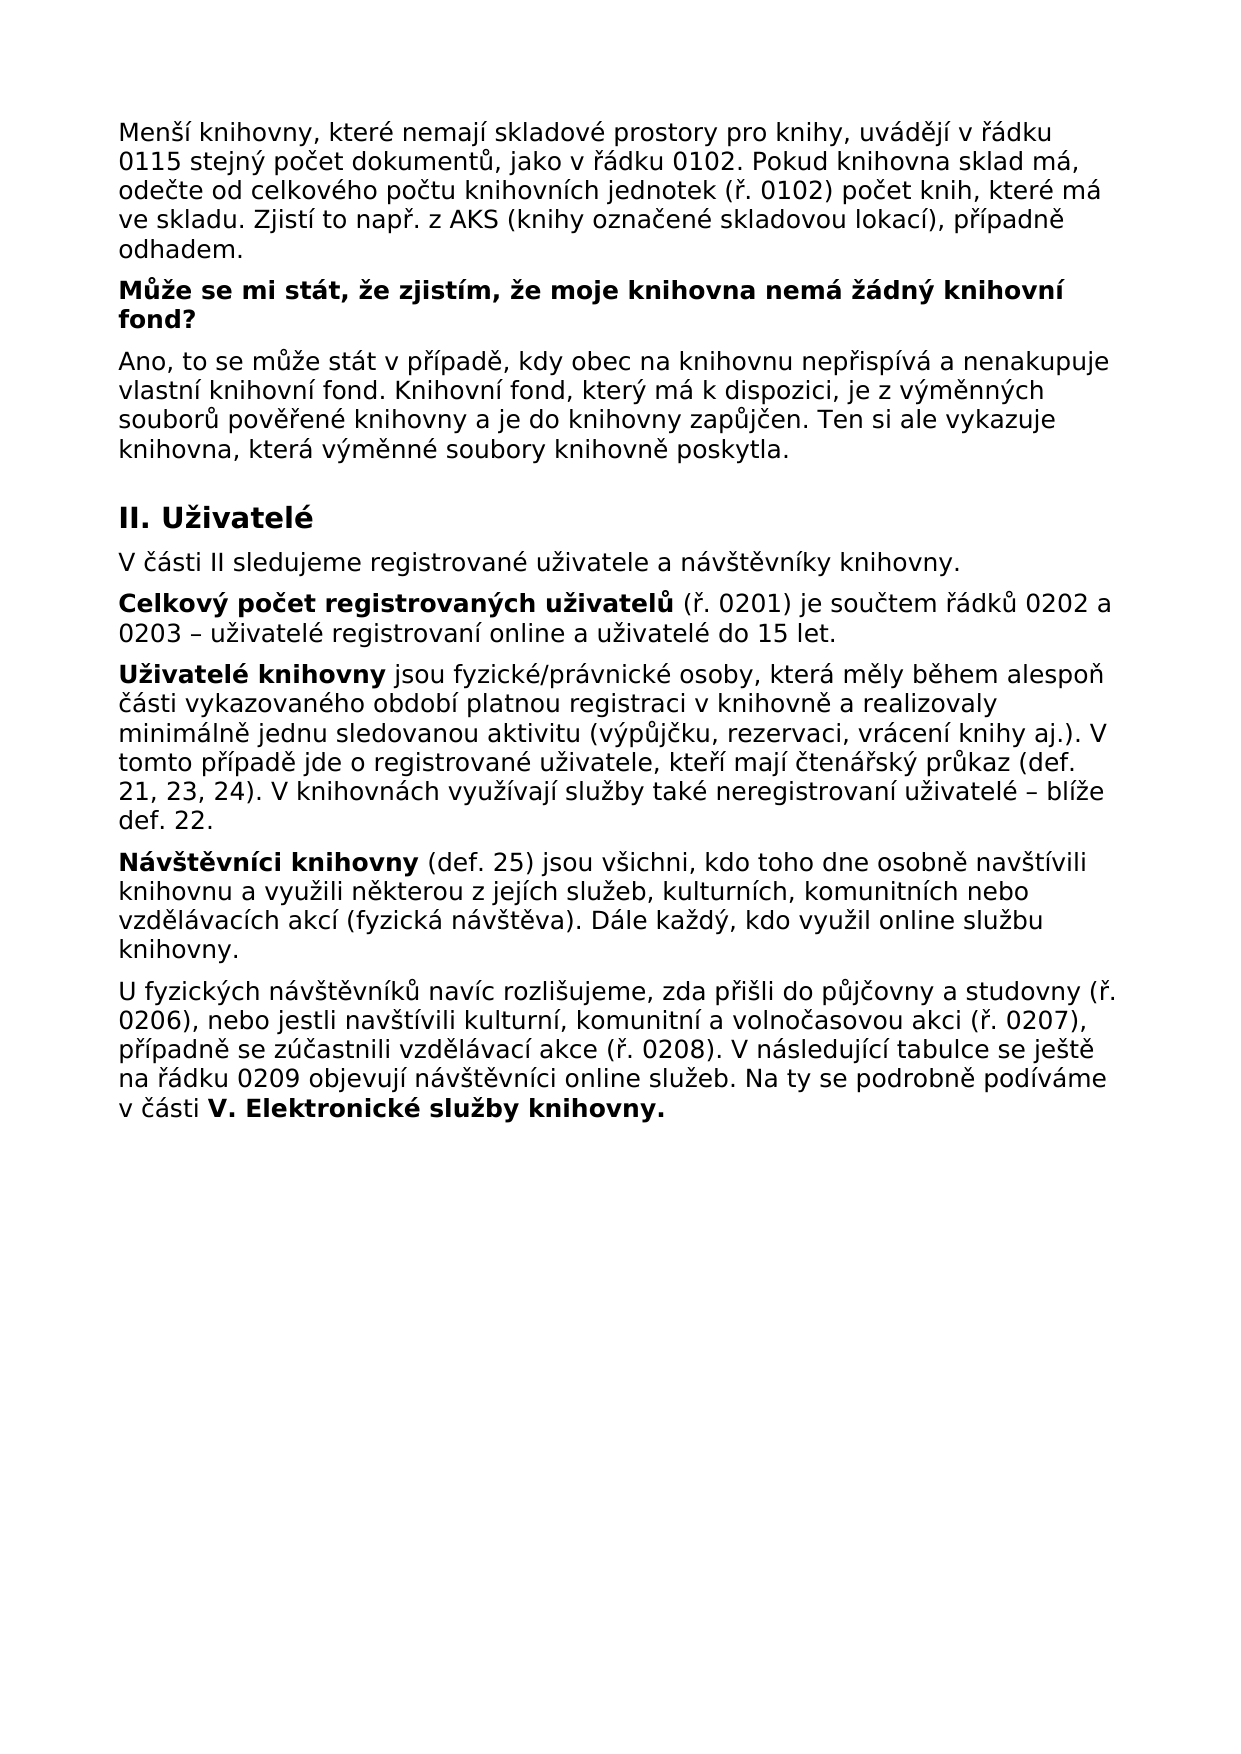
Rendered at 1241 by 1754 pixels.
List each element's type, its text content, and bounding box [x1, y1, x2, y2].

text Uživatelé knihovny jsou fyzické/právnické osoby, která měly během alespoň části vykazovaného období platnou registraci v knihovně a realizovaly minimálně jednu sledovanou aktivitu (výpůjčku, rezervaci, vrácení knihy aj.). V tomto případě jde o registrované uživatele, kteří mají čtenářský průkaz (def. 21, 23, 24). V knihovnách využívají služby také neregistrovaní uživatelé – blíže def. 22. [118, 660, 1122, 835]
text Ano, to se může stát v případě, kdy obec na knihovnu nepřispívá a nenakupuje vlastní knihovní fond. Knihovní fond, který má k dispozici, je z výměnných souborů pověřené knihovny a je do knihovny zapůjčen. Ten si ale vykazuje knihovna, která výměnné soubory knihovně poskytla. [118, 347, 1122, 464]
text Celkový počet registrovaných uživatelů (ř. 0201) je součtem řádků 0202 a 0203 – uživatelé registrovaní online a uživatelé do 15 let. [118, 589, 1122, 648]
text U fyzických návštěvníků navíc rozlišujeme, zda přišli do půjčovny a studovny (ř. 0206), nebo jestli navštívili kulturní, komunitní a volnočasovou akci (ř. 0207), případně se zúčastnili vzdělávací akce (ř. 0208). V následující tabulce se ještě na řádku 0209 objevují návštěvníci online služeb. Na ty se podrobně podíváme v části V. Elektronické služby knihovny. [118, 977, 1122, 1123]
subtitle II. Uživatelé [118, 501, 1122, 535]
text Může se mi stát, že zjistím, že moje knihovna nemá žádný knihovní fond? [118, 276, 1122, 335]
text Návštěvníci knihovny (def. 25) jsou všichni, kdo toho dne osobně navštívili knihovnu a využili některou z jejích služeb, kulturních, komunitních nebo vzdělávacích akcí (fyzická návštěva). Dále každý, kdo využil online službu knihovny. [118, 848, 1122, 964]
text V části II sledujeme registrované uživatele a návštěvníky knihovny. [118, 548, 1122, 577]
text Menší knihovny, které nemají skladové prostory pro knihy, uvádějí v řádku 0115 stejný počet dokumentů, jako v řádku 0102. Pokud knihovna sklad má, odečte od celkového počtu knihovních jednotek (ř. 0102) počet knih, které má ve skladu. Zjistí to např. z AKS (knihy označené skladovou lokací), případně odhadem. [118, 118, 1122, 264]
